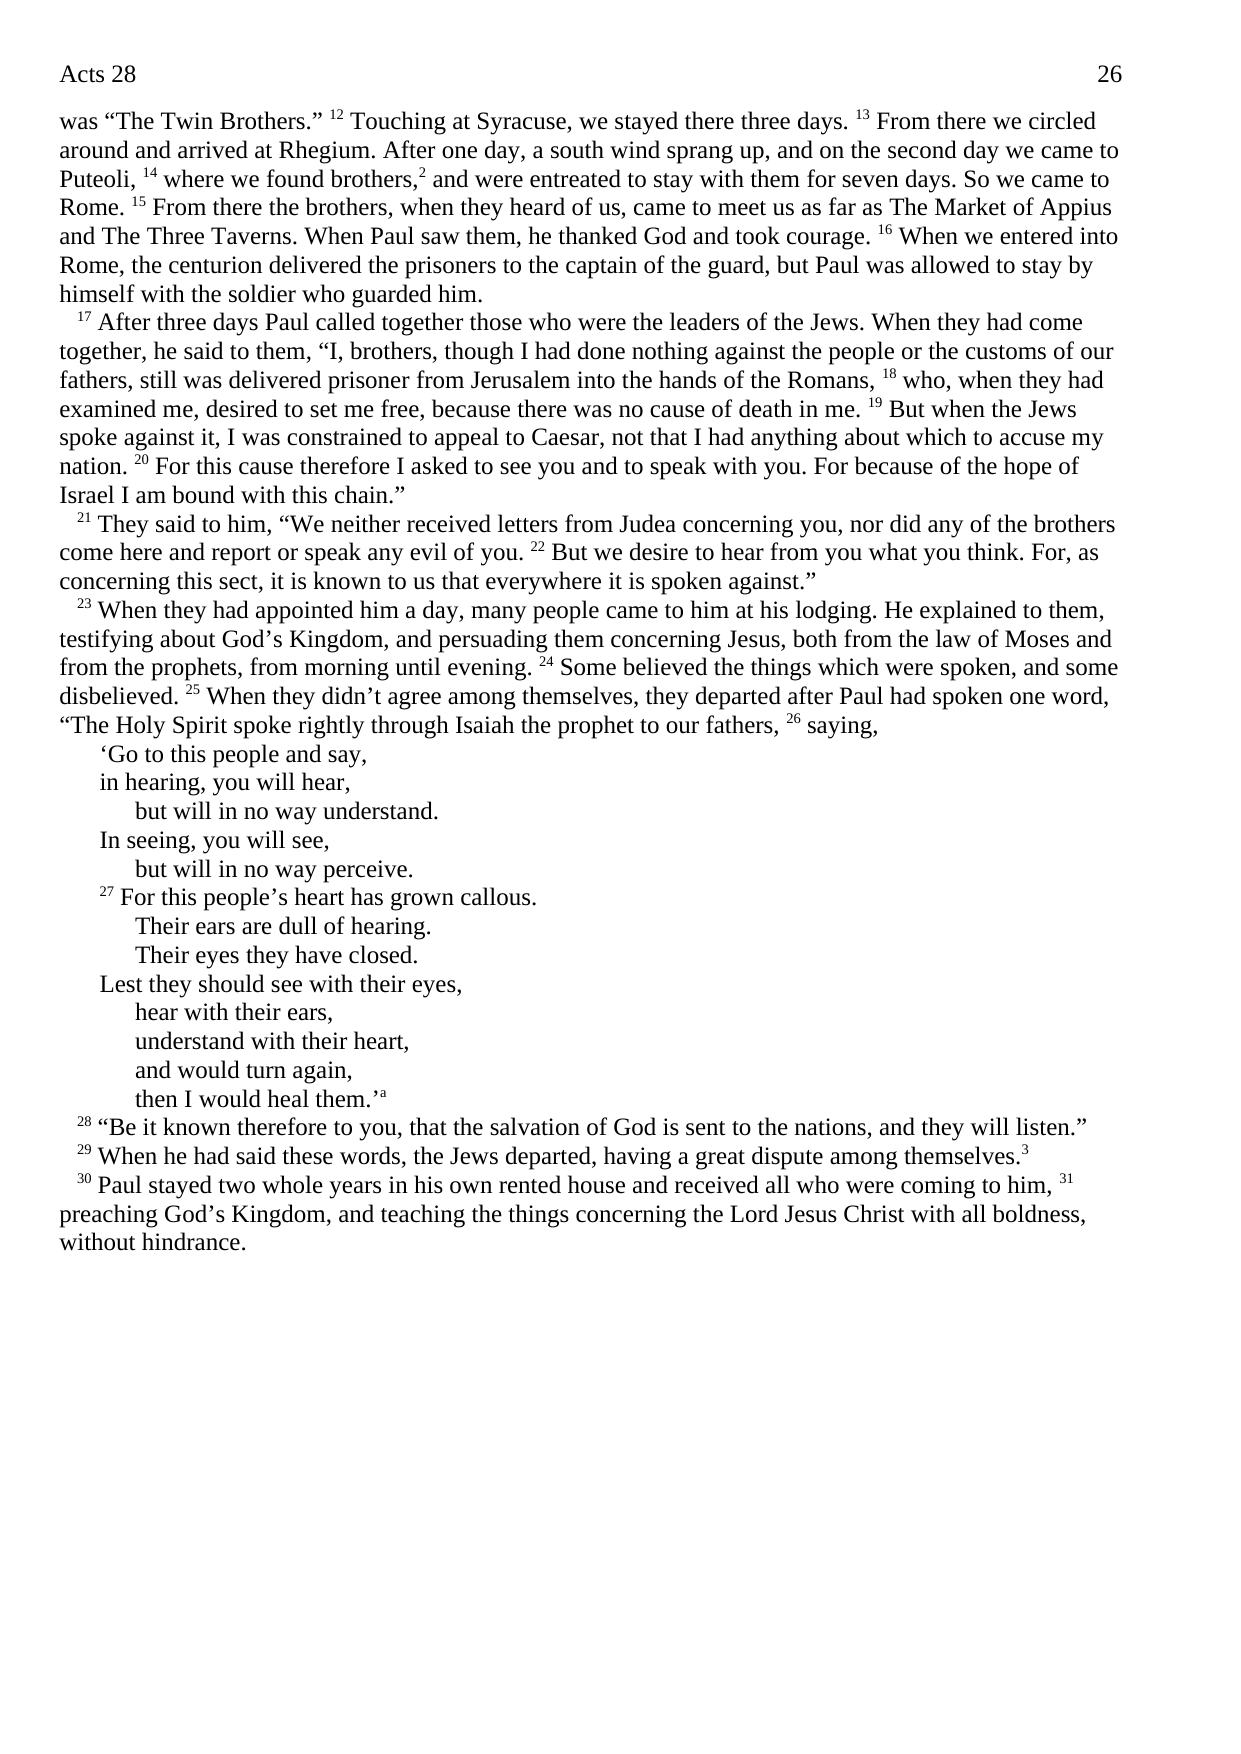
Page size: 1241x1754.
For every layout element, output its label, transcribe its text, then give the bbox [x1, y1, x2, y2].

text in hearing, you will hear, [99, 767, 1122, 796]
text ‘Go to this people and say, [99, 739, 1122, 767]
text 17 After three days Paul called together those who were the leaders of the Jews. When they had come together, he said to them, “I, brothers, though I had done nothing against the people or the customs of our fathers, still was delivered prisoner from Jerusalem into the hands of the Romans, 18 who, when they had examined me, desired to set me free, because there was no cause of death in me. 19 But when the Jews spoke against it, I was constrained to appeal to Caesar, not that I had anything about which to accuse my nation. 20 For this cause therefore I asked to see you and to speak with you. For because of the hope of Israel I am bound with this chain.” [59, 307, 1122, 509]
text 28 “Be it known therefore to you, that the salvation of God is sent to the nations, and they will listen.” [59, 1112, 1122, 1141]
text 23 When they had appointed him a day, many people came to him at his lodging. He explained to them, testifying about God’s Kingdom, and persuading them concerning Jesus, both from the law of Moses and from the prophets, from morning until evening. 24 Some believed the things which were spoken, and some disbelieved. 25 When they didn’t agree among themselves, they departed after Paul had spoken one word, “The Holy Spirit spoke rightly through Isaiah the prophet to our fathers, 26 saying, [59, 595, 1122, 739]
text Their ears are dull of hearing. [135, 911, 1122, 940]
text 30 Paul stayed two whole years in his own rented house and received all who were coming to him, 31 preaching God’s Kingdom, and teaching the things concerning the Lord Jesus Christ with all boldness, without hindrance. [59, 1170, 1122, 1256]
text 27 For this people’s heart has grown callous. [99, 882, 1122, 911]
text 21 They said to him, “We neither received letters from Judea concerning you, nor did any of the brothers come here and report or speak any evil of you. 22 But we desire to hear from you what you think. For, as concerning this sect, it is known to us that everywhere it is spoken against.” [59, 509, 1122, 595]
text then I would heal them.’a [135, 1084, 1122, 1112]
text Lest they should see with their eyes, [99, 969, 1122, 997]
text but will in no way understand. [135, 796, 1122, 825]
text Their eyes they have closed. [135, 940, 1122, 969]
text and would turn again, [135, 1055, 1122, 1084]
text was “The Twin Brothers.” 12 Touching at Syracuse, we stayed there three days. 13 From there we circled around and arrived at Rhegium. After one day, a south wind sprang up, and on the second day we came to Puteoli, 14 where we found brothers,2 and were entreated to stay with them for seven days. So we came to Rome. 15 From there the brothers, when they heard of us, came to meet us as far as The Market of Appius and The Three Taverns. When Paul saw them, he thanked God and took courage. 16 When we entered into Rome, the centurion delivered the prisoners to the captain of the guard, but Paul was allowed to stay by himself with the soldier who guarded him. [59, 106, 1122, 307]
text but will in no way perceive. [135, 854, 1122, 882]
text understand with their heart, [135, 1026, 1122, 1055]
text 29 When he had said these words, the Jews departed, having a great dispute among themselves.3 [59, 1141, 1122, 1170]
text hear with their ears, [135, 997, 1122, 1026]
text In seeing, you will see, [99, 825, 1122, 854]
